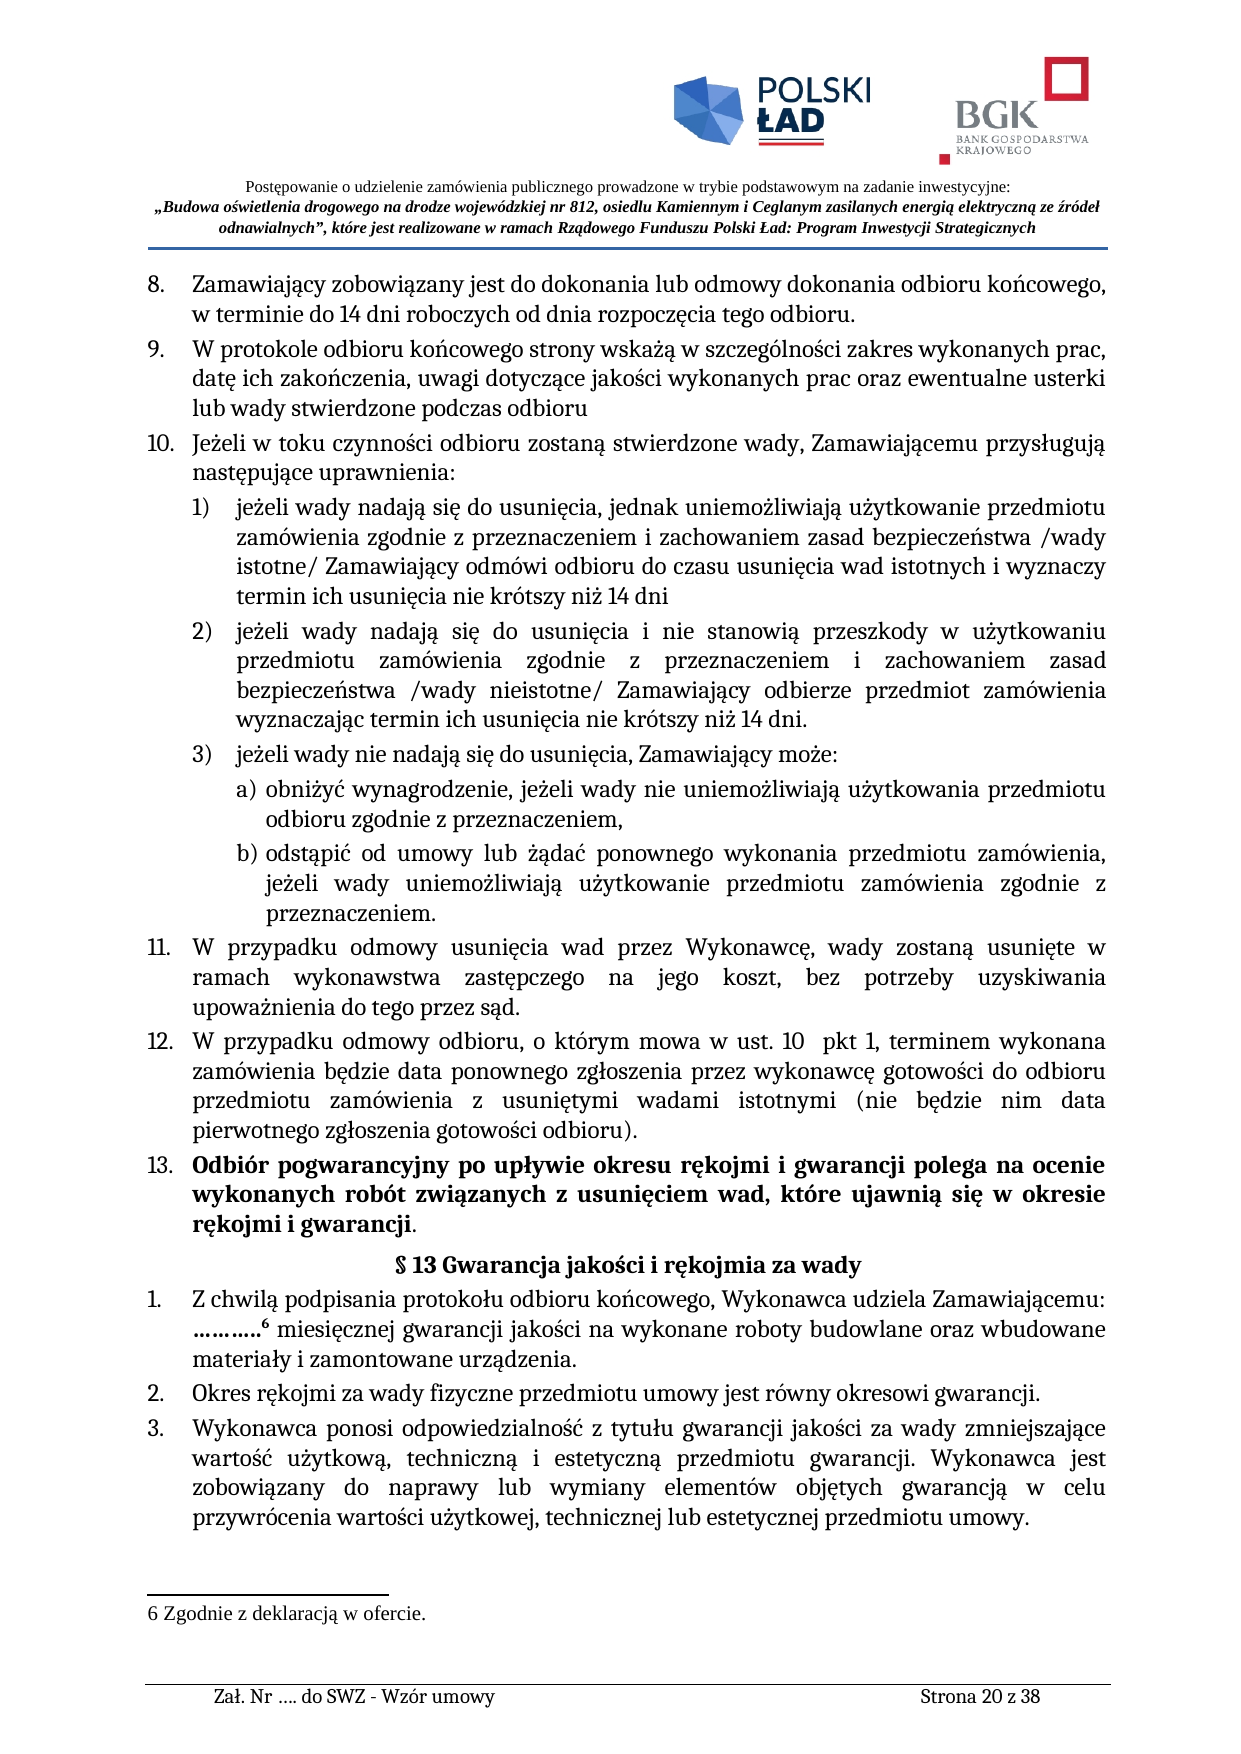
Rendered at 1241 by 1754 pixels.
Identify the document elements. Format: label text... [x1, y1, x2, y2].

list Zgodnie z deklaracją w ofercie. [147, 1601, 1109, 1625]
list W protokole odbioru końcowego strony wskażą w szczególności zakres wykonanych prac, datę ich zakończenia, uwagi dotyczące jakości wykonanych prac oraz ewentualne usterki lub wady stwierdzone podczas odbioru [147, 335, 1107, 423]
picture [923, 44, 1109, 175]
picture [662, 44, 895, 175]
list Z chwilą podpisania protokołu odbioru końcowego, Wykonawca udziela Zamawiającemu: ……….. miesięcznej gwarancji jakości na wykonane roboty budowlane oraz wbudowane materiały i zamontowane urządzenia. [147, 1285, 1107, 1373]
list jeżeli wady nie nadają się do usunięcia, Zamawiający może: [192, 740, 1107, 769]
list odstąpić od umowy lub żądać ponownego wykonania przedmiotu zamówienia, jeżeli wady uniemożliwiają użytkowanie przedmiotu zamówienia zgodnie z przeznaczeniem. [236, 839, 1107, 927]
list Zamawiający zobowiązany jest do dokonania lub odmowy dokonania odbioru końcowego, w terminie do 14 dni roboczych od dnia rozpoczęcia tego odbioru. [147, 270, 1107, 329]
list obniżyć wynagrodzenie, jeżeli wady nie uniemożliwiają użytkowania przedmiotu odbioru zgodnie z przeznaczeniem, [236, 775, 1107, 833]
list W przypadku odmowy usunięcia wad przez Wykonawcę, wady zostaną usunięte w ramach wykonawstwa zastępczego na jego koszt, bez potrzeby uzyskiwania upoważnienia do tego przez sąd. [147, 933, 1107, 1021]
list Odbiór pogwarancyjny po upływie okresu rękojmi i gwarancji polega na ocenie wykonanych robót związanych z usunięciem wad, które ujawnią się w okresie rękojmi i gwarancji. [147, 1151, 1107, 1239]
list Wykonawca ponosi odpowiedzialność z tytułu gwarancji jakości za wady zmniejszające wartość użytkową, techniczną i estetyczną przedmiotu gwarancji. Wykonawca jest zobowiązany do naprawy lub wymiany elementów objętych gwarancją w celu przywrócenia wartości użytkowej, technicznej lub estetycznej przedmiotu umowy. [147, 1414, 1107, 1532]
list W przypadku odmowy odbioru, o którym mowa w ust. 10 pkt 1, terminem wykonana zamówienia będzie data ponownego zgłoszenia przez wykonawcę gotowości do odbioru przedmiotu zamówienia z usuniętymi wadami istotnymi (nie będzie nim data pierwotnego zgłoszenia gotowości odbioru). [147, 1027, 1107, 1145]
list Jeżeli w toku czynności odbioru zostaną stwierdzone wady, Zamawiającemu przysługują następujące uprawnienia: [147, 429, 1107, 487]
list Okres rękojmi za wady fizyczne przedmiotu umowy jest równy okresowi gwarancji. [147, 1379, 1107, 1408]
list jeżeli wady nadają się do usunięcia, jednak uniemożliwiają użytkowanie przedmiotu zamówienia zgodnie z przeznaczeniem i zachowaniem zasad bezpieczeństwa /wady istotne/ Zamawiający odmówi odbioru do czasu usunięcia wad istotnych i wyznaczy termin ich usunięcia nie krótszy niż 14 dni [192, 493, 1107, 611]
list jeżeli wady nadają się do usunięcia i nie stanowią przeszkody w użytkowaniu przedmiotu zamówienia zgodnie z przeznaczeniem i zachowaniem zasad bezpieczeństwa /wady nieistotne/ Zamawiający odbierze przedmiot zamówienia wyznaczając termin ich usunięcia nie krótszy niż 14 dni. [192, 617, 1107, 734]
subtitle § 13 Gwarancja jakości i rękojmia za wady [155, 1251, 1100, 1279]
